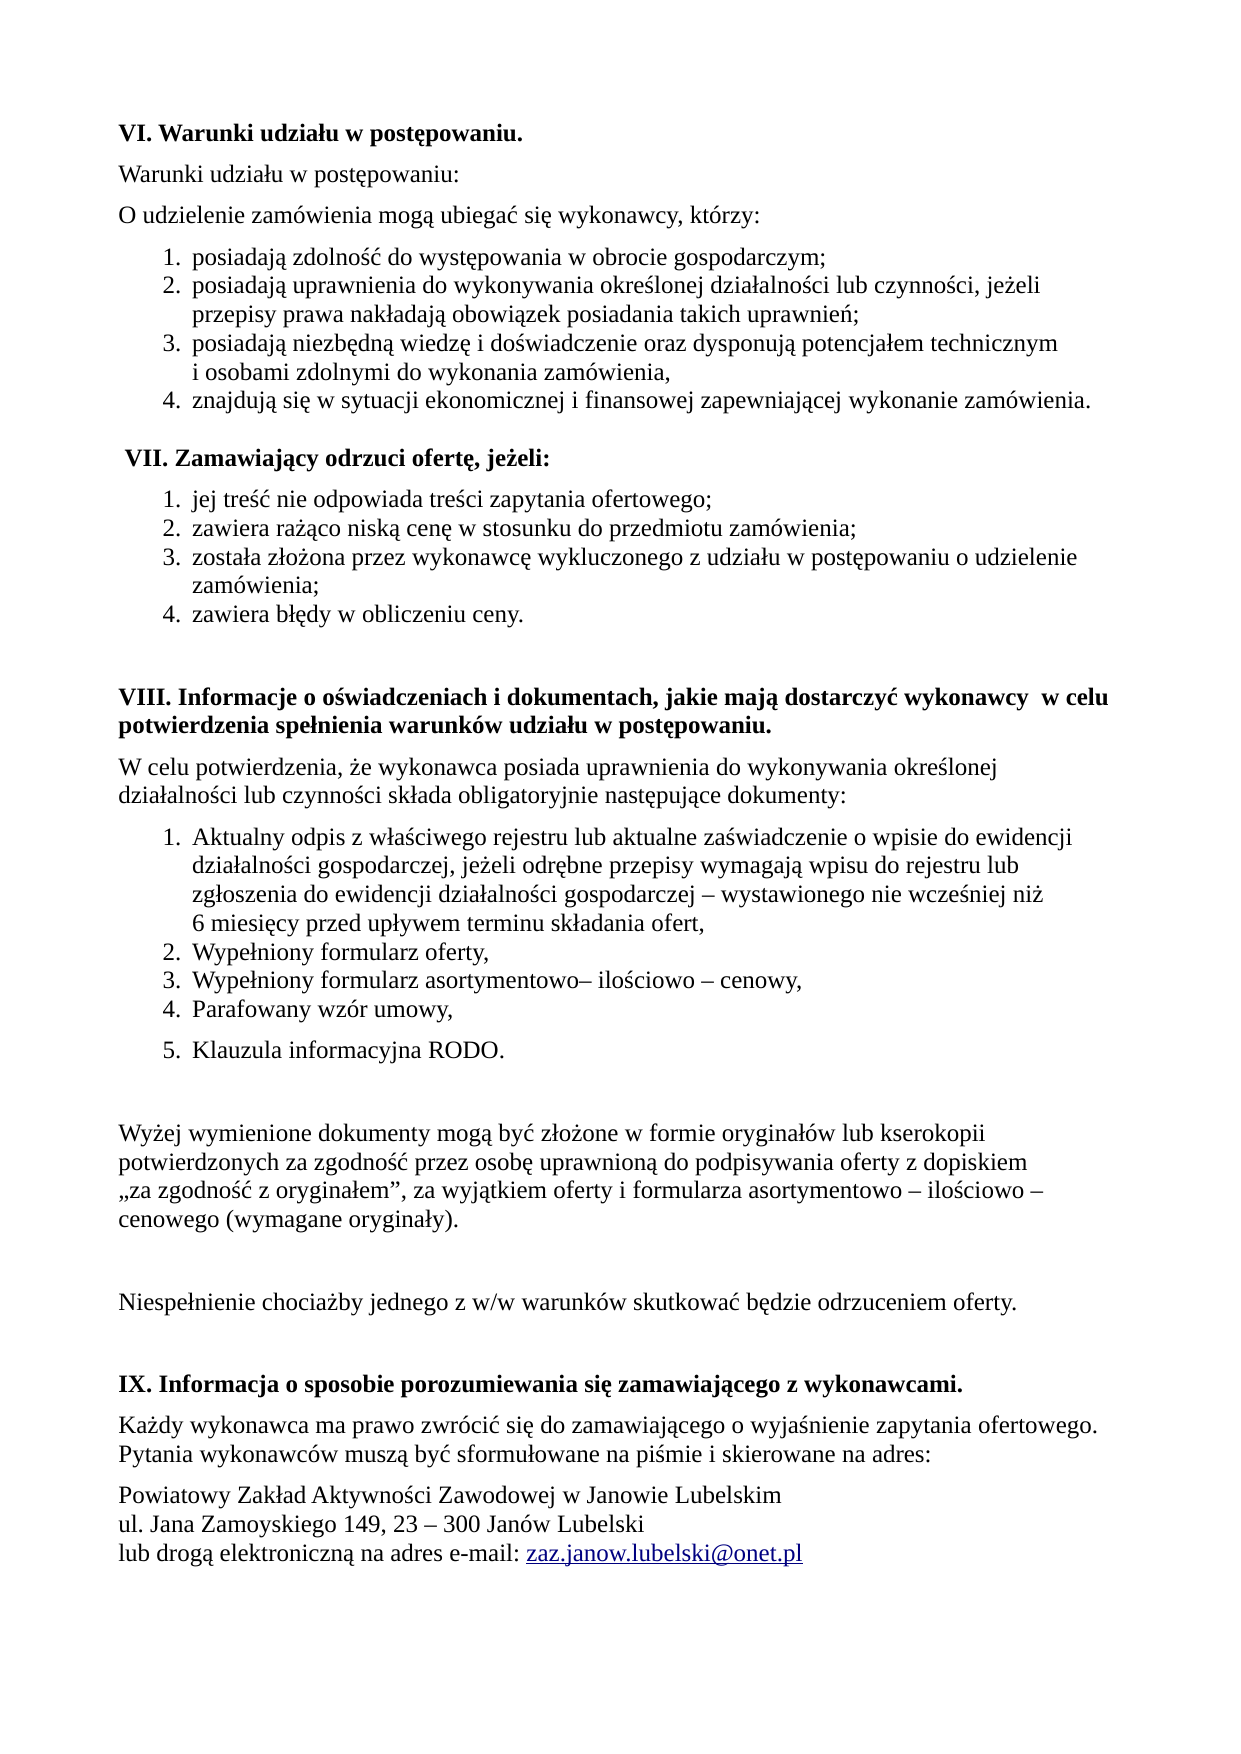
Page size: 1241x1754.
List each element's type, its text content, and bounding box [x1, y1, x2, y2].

text Wyżej wymienione dokumenty mogą być złożone w formie oryginałów lub kserokopii potwierdzonych za zgodność przez osobę uprawnioną do podpisywania oferty z dopiskiem „za zgodność z oryginałem”, za wyjątkiem oferty i formularza asortymentowo – ilościowo – cenowego (wymagane oryginały). [118, 1118, 1122, 1233]
text O udzielenie zamówienia mogą ubiegać się wykonawcy, którzy: [118, 201, 1122, 229]
list jej treść nie odpowiada treści zapytania ofertowego; [162, 484, 1122, 513]
list znajdują się w sytuacji ekonomicznej i finansowej zapewniającej wykonanie zamówienia. [162, 386, 1122, 414]
subtitle ul. Jana Zamoyskiego 149, 23 – 300 Janów Lubelski [118, 1509, 1122, 1538]
list posiadają niezbędną wiedzę i doświadczenie oraz dysponują potencjałem technicznym i osobami zdolnymi do wykonania zamówienia, [162, 328, 1122, 386]
text IX. Informacja o sposobie porozumiewania się zamawiającego z wykonawcami. [118, 1369, 1122, 1398]
list Wypełniony formularz oferty, [162, 937, 1122, 966]
list Aktualny odpis z właściwego rejestru lub aktualne zaświadczenie o wpisie do ewidencji działalności gospodarczej, jeżeli odrębne przepisy wymagają wpisu do rejestru lub zgłoszenia do ewidencji działalności gospodarczej – wystawionego nie wcześniej niż 6 miesięcy przed upływem terminu składania ofert, [162, 822, 1122, 937]
text VII. Zamawiający odrzuci ofertę, jeżeli: [118, 443, 1122, 472]
list Klauzula informacyjna RODO. [162, 1036, 1122, 1064]
text Każdy wykonawca ma prawo zwrócić się do zamawiającego o wyjaśnienie zapytania ofertowego. Pytania wykonawców muszą być sformułowane na piśmie i skierowane na adres: [118, 1411, 1122, 1468]
list zawiera rażąco niską cenę w stosunku do przedmiotu zamówienia; [162, 513, 1122, 542]
list posiadają uprawnienia do wykonywania określonej działalności lub czynności, jeżeli przepisy prawa nakładają obowiązek posiadania takich uprawnień; [162, 271, 1122, 328]
text VIII. Informacje o oświadczeniach i dokumentach, jakie mają dostarczyć wykonawcy w celu potwierdzenia spełnienia warunków udziału w postępowaniu. [118, 682, 1122, 739]
subtitle lub drogą elektroniczną na adres e-mail: zaz.janow.lubelski@onet.pl [118, 1538, 1122, 1567]
text Niespełnienie chociażby jednego z w/w warunków skutkować będzie odrzuceniem oferty. [118, 1287, 1122, 1316]
list zawiera błędy w obliczeniu ceny. [162, 599, 1122, 628]
subtitle Powiatowy Zakład Aktywności Zawodowej w Janowie Lubelskim [118, 1481, 1122, 1509]
list została złożona przez wykonawcę wykluczonego z udziału w postępowaniu o udzielenie zamówienia; [162, 542, 1122, 599]
text W celu potwierdzenia, że wykonawca posiada uprawnienia do wykonywania określonej działalności lub czynności składa obligatoryjnie następujące dokumenty: [118, 752, 1122, 809]
list Wypełniony formularz asortymentowo– ilościowo – cenowy, [162, 966, 1122, 994]
list Parafowany wzór umowy, [162, 994, 1122, 1023]
list posiadają zdolność do występowania w obrocie gospodarczym; [162, 242, 1122, 271]
text VI. Warunki udziału w postępowaniu. [118, 118, 1122, 147]
text Warunki udziału w postępowaniu: [118, 159, 1122, 188]
